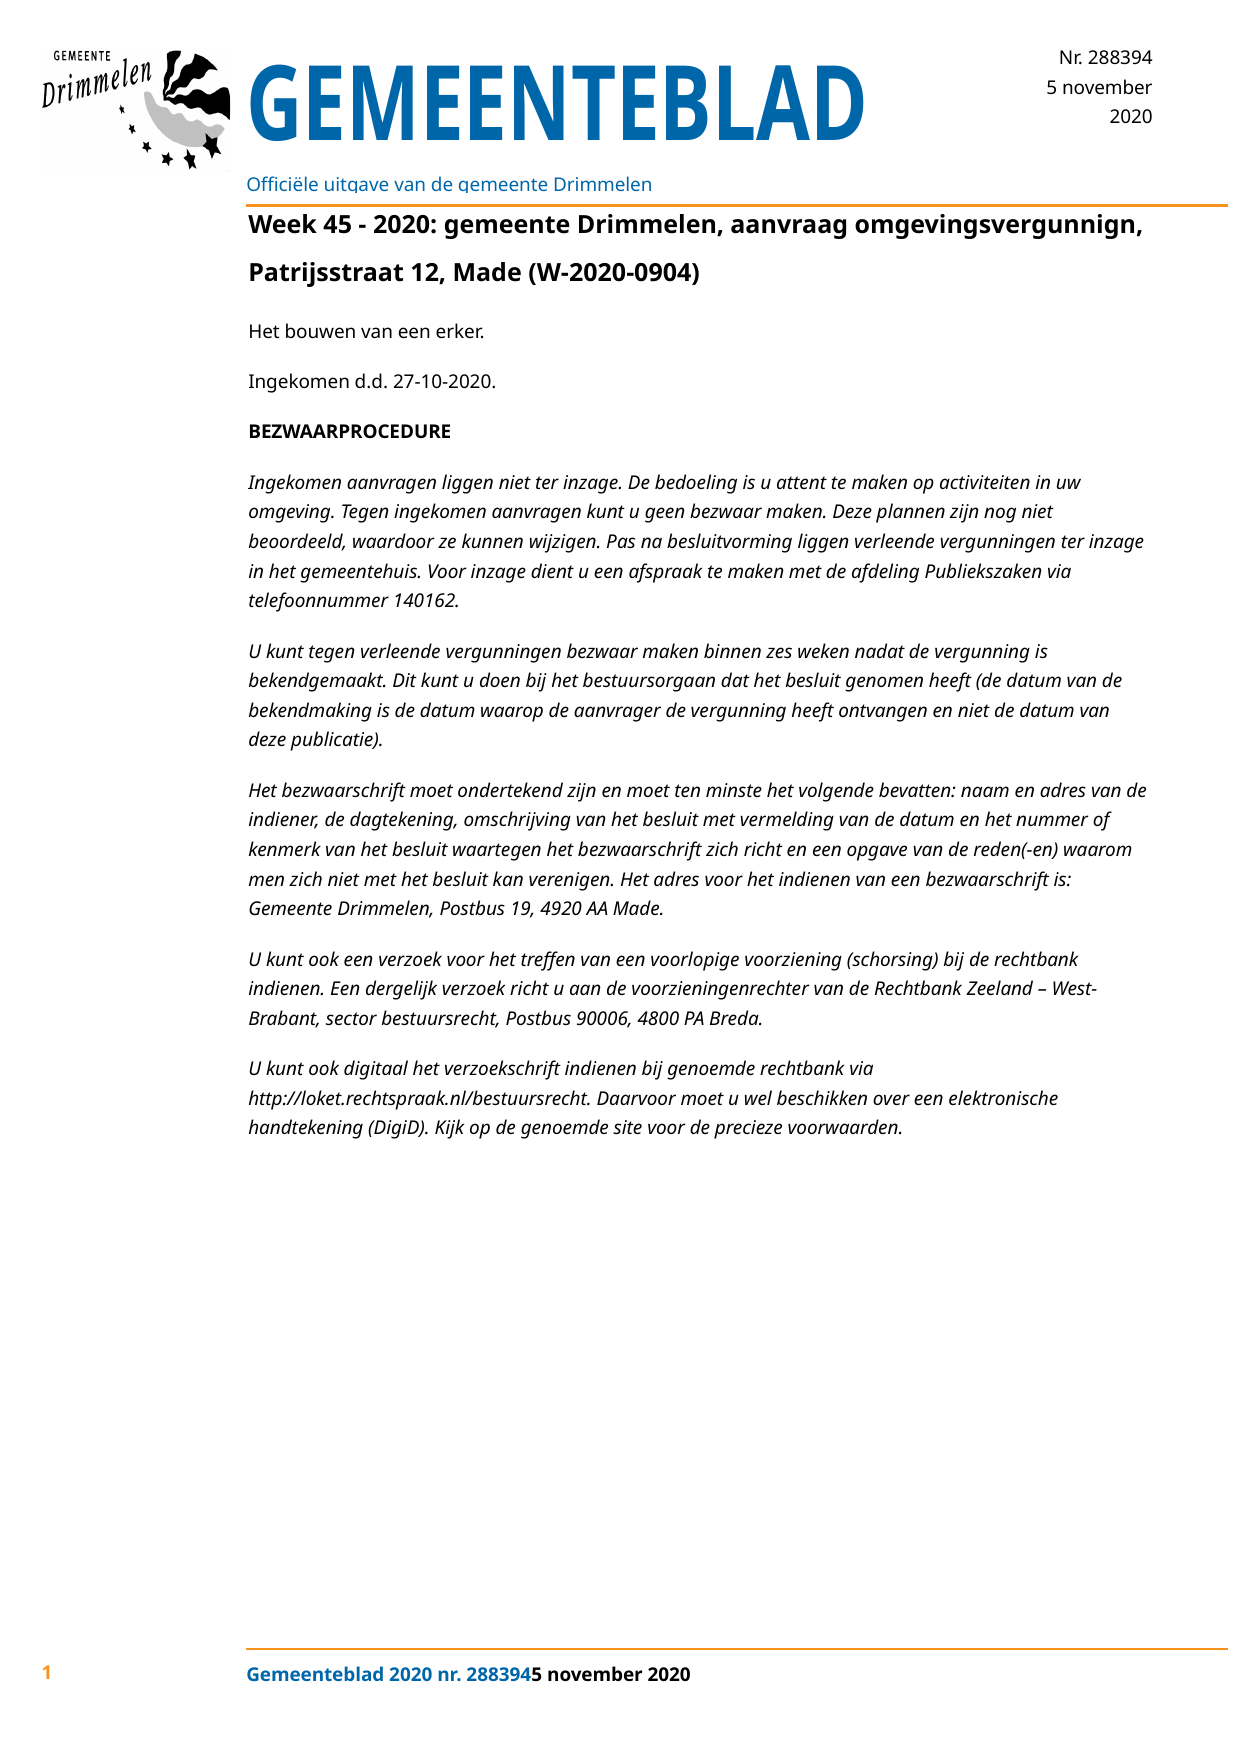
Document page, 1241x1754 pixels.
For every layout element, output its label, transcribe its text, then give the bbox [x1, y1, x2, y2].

text Het bezwaarschrift moet ondertekend zijn en moet ten minste het volgende bevatten: naam en adres van de indiener, de dagtekening, omschrijving van het besluit met vermelding van de datum en het nummer of kenmerk van het besluit waartegen het bezwaarschrift zich richt en een opgave van de reden(-en) waarom men zich niet met het besluit kan verenigen. Het adres voor het indienen van een bezwaarschrift is: Gemeente Drimmelen, Postbus 19, 4920 AA Made. [248, 777, 1152, 921]
text BEZWAARPROCEDURE [248, 419, 1152, 444]
text Het bouwen van een erker. [248, 318, 1152, 344]
text Week 45 - 2020: gemeente Drimmelen, aanvraag omgevingsvergunnign, Patrijsstraat 12, Made (W-2020-0904) [248, 207, 1152, 288]
text U kunt ook een verzoek voor het treffen van een voorlopige voorziening (schorsing) bij de rechtbank indienen. Een dergelijk verzoek richt u aan de voorzieningenrechter van de Rechtbank Zeeland – West-Brabant, sector bestuursrecht, Postbus 90006, 4800 PA Breda. [248, 946, 1152, 1031]
text Ingekomen d.d. 27-10-2020. [248, 368, 1152, 394]
text Ingekomen aanvragen liggen niet ter inzage. De bedoeling is u attent te maken op activiteiten in uw omgeving. Tegen ingekomen aanvragen kunt u geen bezwaar maken. Deze plannen zijn nog niet beoordeeld, waardoor ze kunnen wijzigen. Pas na besluitvorming liggen verleende vergunningen ter inzage in het gemeentehuis. Voor inzage dient u een afspraak te maken met de afdeling Publiekszaken via telefoonnummer 140162. [248, 469, 1152, 613]
text U kunt tegen verleende vergunningen bezwaar maken binnen zes weken nadat de vergunning is bekendgemaakt. Dit kunt u doen bij het bestuursorgaan dat het besluit genomen heeft (de datum van de bekendmaking is de datum waarop de aanvrager de vergunning heeft ontvangen en niet de datum van deze publicatie). [248, 638, 1152, 752]
text U kunt ook digitaal het verzoekschrift indienen bij genoemde rechtbank via http://loket.rechtspraak.nl/bestuursrecht. Daarvoor moet u wel beschikken over een elektronische handtekening (DigiD). Kijk op de genoemde site voor de precieze voorwaarden. [248, 1055, 1152, 1140]
picture [41, 47, 231, 172]
